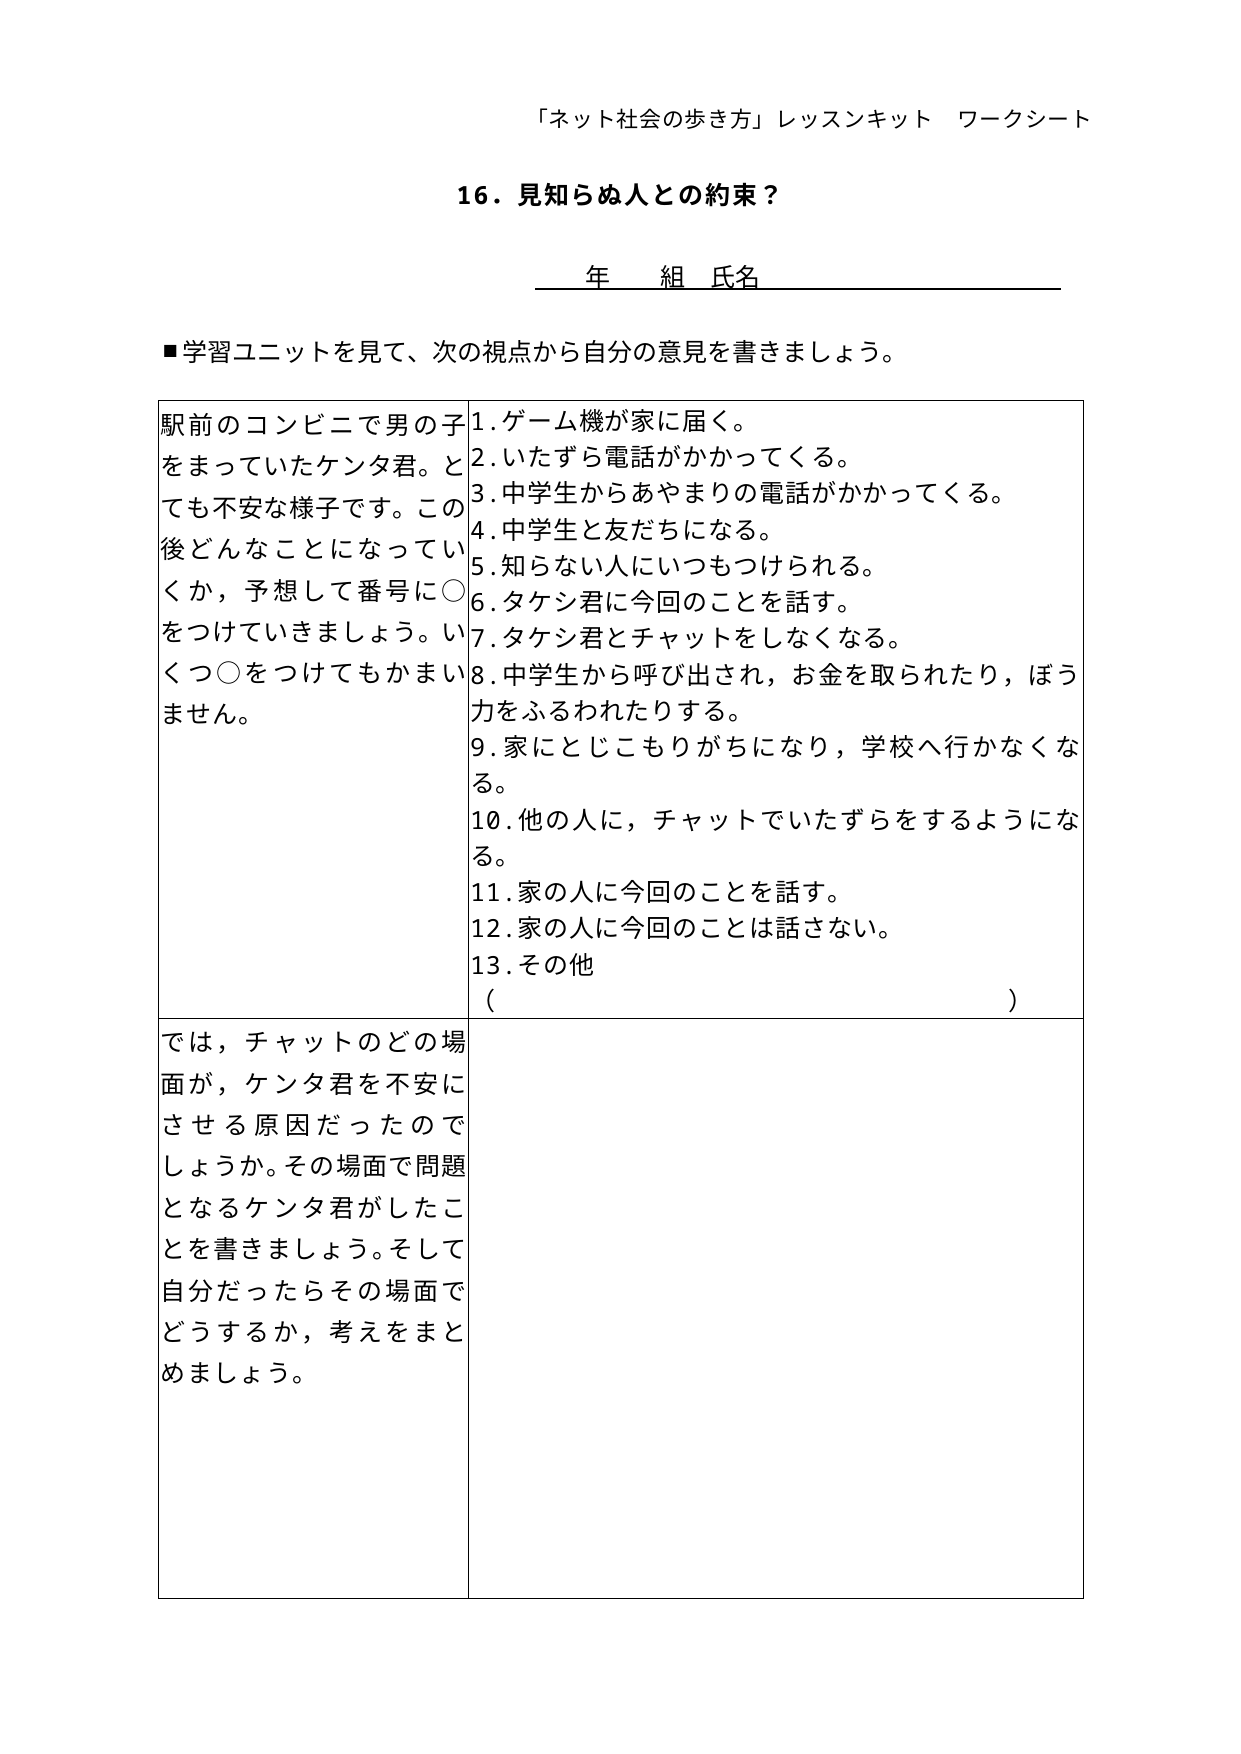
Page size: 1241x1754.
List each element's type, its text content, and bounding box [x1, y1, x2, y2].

table_header 駅前のコンビニで男の子をまっていたケンタ君。とても不安な様子です。この後どんなことになっていくか，予想して番号に○をつけていきましょう。いくつ○をつけてもかまいません。 [159, 401, 468, 1018]
table_header 1.ゲーム機が家に届く。 2.いたずら電話がかかってくる。 3.中学生からあやまりの電話がかかってくる。 4.中学生と友だちになる。 5.知らない人にいつもつけられる。 6.タケシ君に今回のことを話す。 7.タケシ君とチャットをしなくなる。 8.中学生から呼び出され，お金を取られたり，ぼう力をふるわれたりする。 9.家にとじこもりがちになり，学校へ行かなくなる。 10.他の人に，チャットでいたずらをするようになる。 11.家の人に今回のことを話す。 12.家の人に今回のことは話さない。 13.その他 （ ） [469, 401, 1083, 1018]
text 16．見知らぬ人との約束？ [158, 175, 1083, 212]
table_cell では，チャットのどの場面が，ケンタ君を不安にさせる原因だったのでしょうか。その場面で問題となるケンタ君がしたことを書きましょう。そして自分だったらその場面でどうするか，考えをまとめましょう。 [159, 1019, 468, 1598]
text ■学習ユニットを見て、次の視点から自分の意見を書きましょう。 [158, 325, 1083, 363]
table_cell [469, 1019, 1083, 1598]
text 年 組 氏名 [158, 250, 1083, 288]
